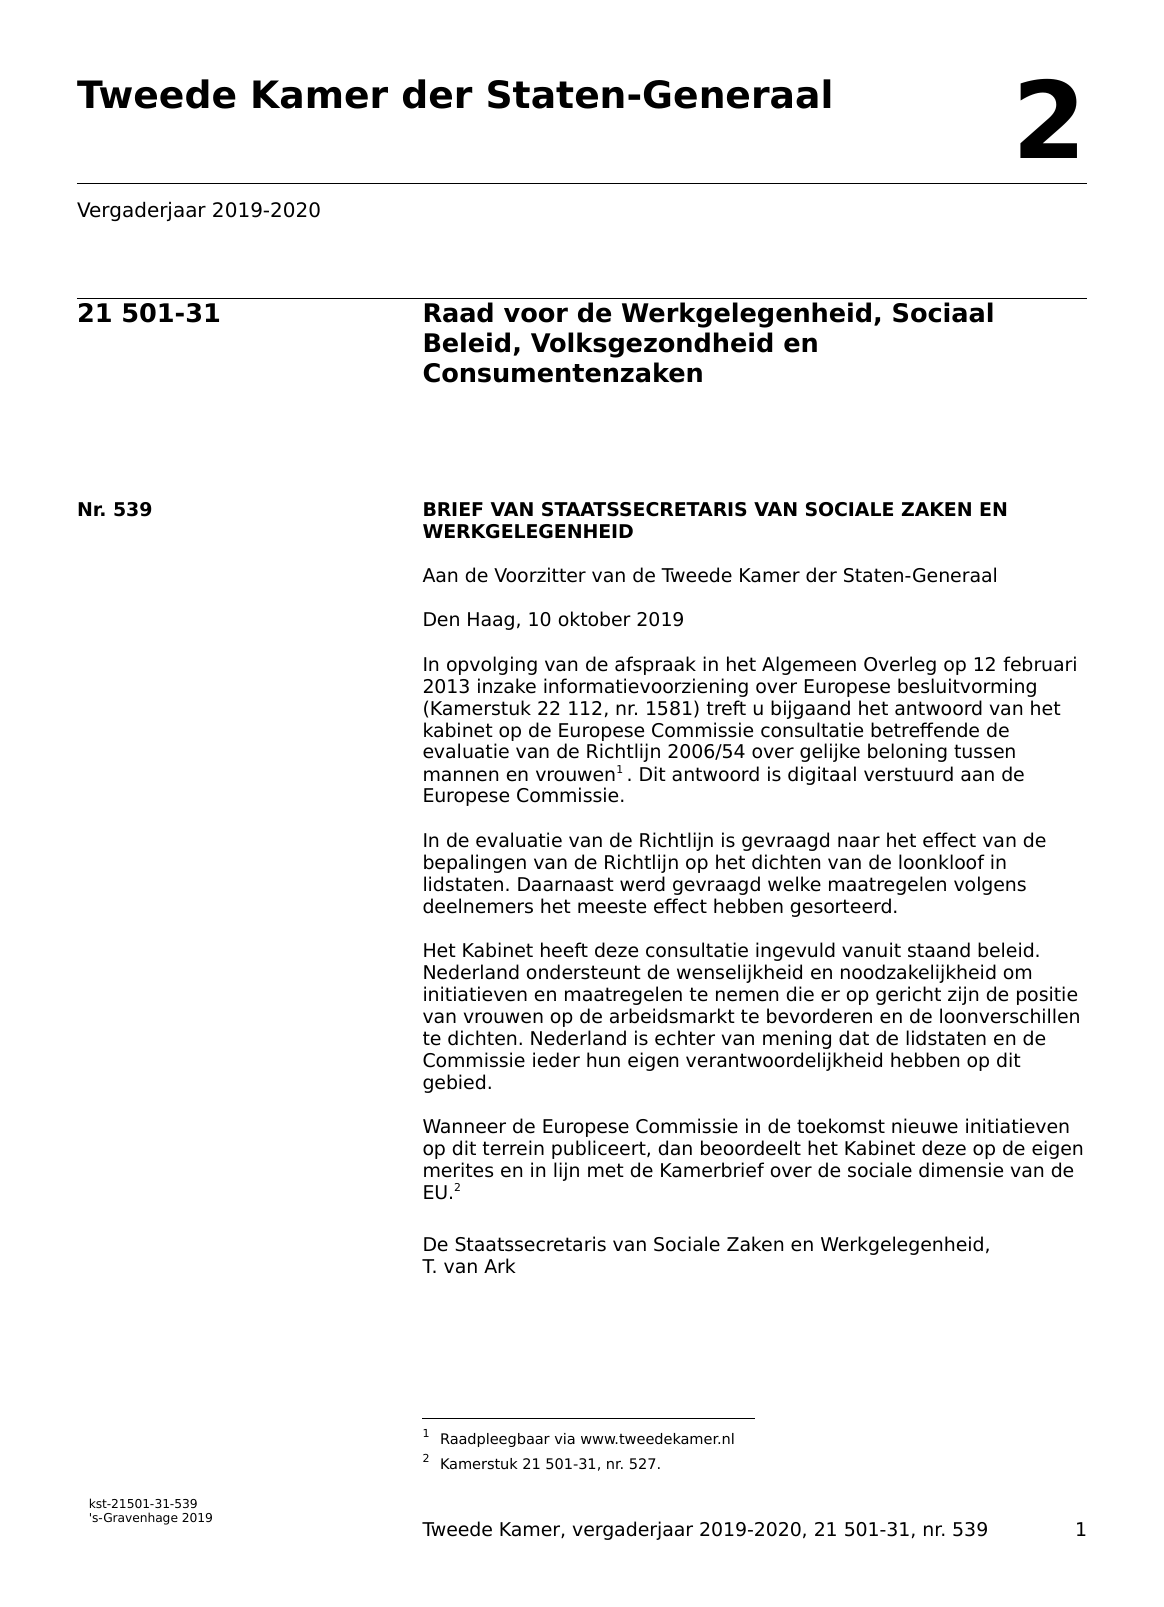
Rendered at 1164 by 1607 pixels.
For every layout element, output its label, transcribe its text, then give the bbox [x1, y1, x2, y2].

text Den Haag, 10 oktober 2019 [422, 609, 1087, 631]
text Raadpleegbaar via www.tweedekamer.nl [422, 1427, 1087, 1449]
text kst-21501-31-539 [88, 1497, 323, 1511]
text Aan de Voorzitter van de Tweede Kamer der Staten-Generaal [422, 565, 1087, 587]
text In opvolging van de afspraak in het Algemeen Overleg op 12 februari 2013 inzake informatievoorziening over Europese besluitvorming (Kamerstuk 22 112, nr. 1581) treft u bijgaand het antwoord van het kabinet op de Europese Commissie consultatie betreffende de evaluatie van de Richtlijn 2006/54 over gelijke beloning tussen mannen en vrouwen. Dit antwoord is digitaal verstuurd aan de Europese Commissie. [422, 653, 1087, 807]
text In de evaluatie van de Richtlijn is gevraagd naar het effect van de bepalingen van de Richtlijn op het dichten van de loonkloof in lidstaten. Daarnaast werd gevraagd welke maatregelen volgens deelnemers het meeste effect hebben gesorteerd. [422, 829, 1087, 917]
text Het Kabinet heeft deze consultatie ingevuld vanuit staand beleid. Nederland ondersteunt de wenselijkheid en noodzakelijkheid om initiatieven en maatregelen te nemen die er op gericht zijn de positie van vrouwen op de arbeidsmarkt te bevorderen en de loonverschillen te dichten. Nederland is echter van mening dat de lidstaten en de Commissie ieder hun eigen verantwoordelijkheid hebben op dit gebied. [422, 940, 1087, 1093]
text Wanneer de Europese Commissie in de toekomst nieuwe initiatieven op dit terrein publiceert, dan beoordeelt het Kabinet deze op de eigen merites en in lijn met de Kamerbrief over de sociale dimensie van de EU. [422, 1116, 1087, 1204]
subtitle 21 501-31 Raad voor de Werkgelegenheid, Sociaal Beleid, Volksgezondheid en Consumentenzaken [77, 299, 1087, 388]
text Kamerstuk 21 501-31, nr. 527. [422, 1452, 1087, 1474]
table_header 2 [886, 59, 1087, 183]
table_header Tweede Kamer der Staten-Generaal [77, 59, 886, 183]
text 's-Gravenhage 2019 [88, 1511, 323, 1525]
text De Staatssecretaris van Sociale Zaken en Werkgelegenheid, T. van Ark [422, 1234, 1087, 1278]
subtitle Nr. 539 BRIEF VAN STAATSSECRETARIS VAN SOCIALE ZAKEN EN WERKGELEGENHEID [77, 499, 1087, 543]
table_cell Vergaderjaar 2019-2020 [77, 184, 1087, 298]
